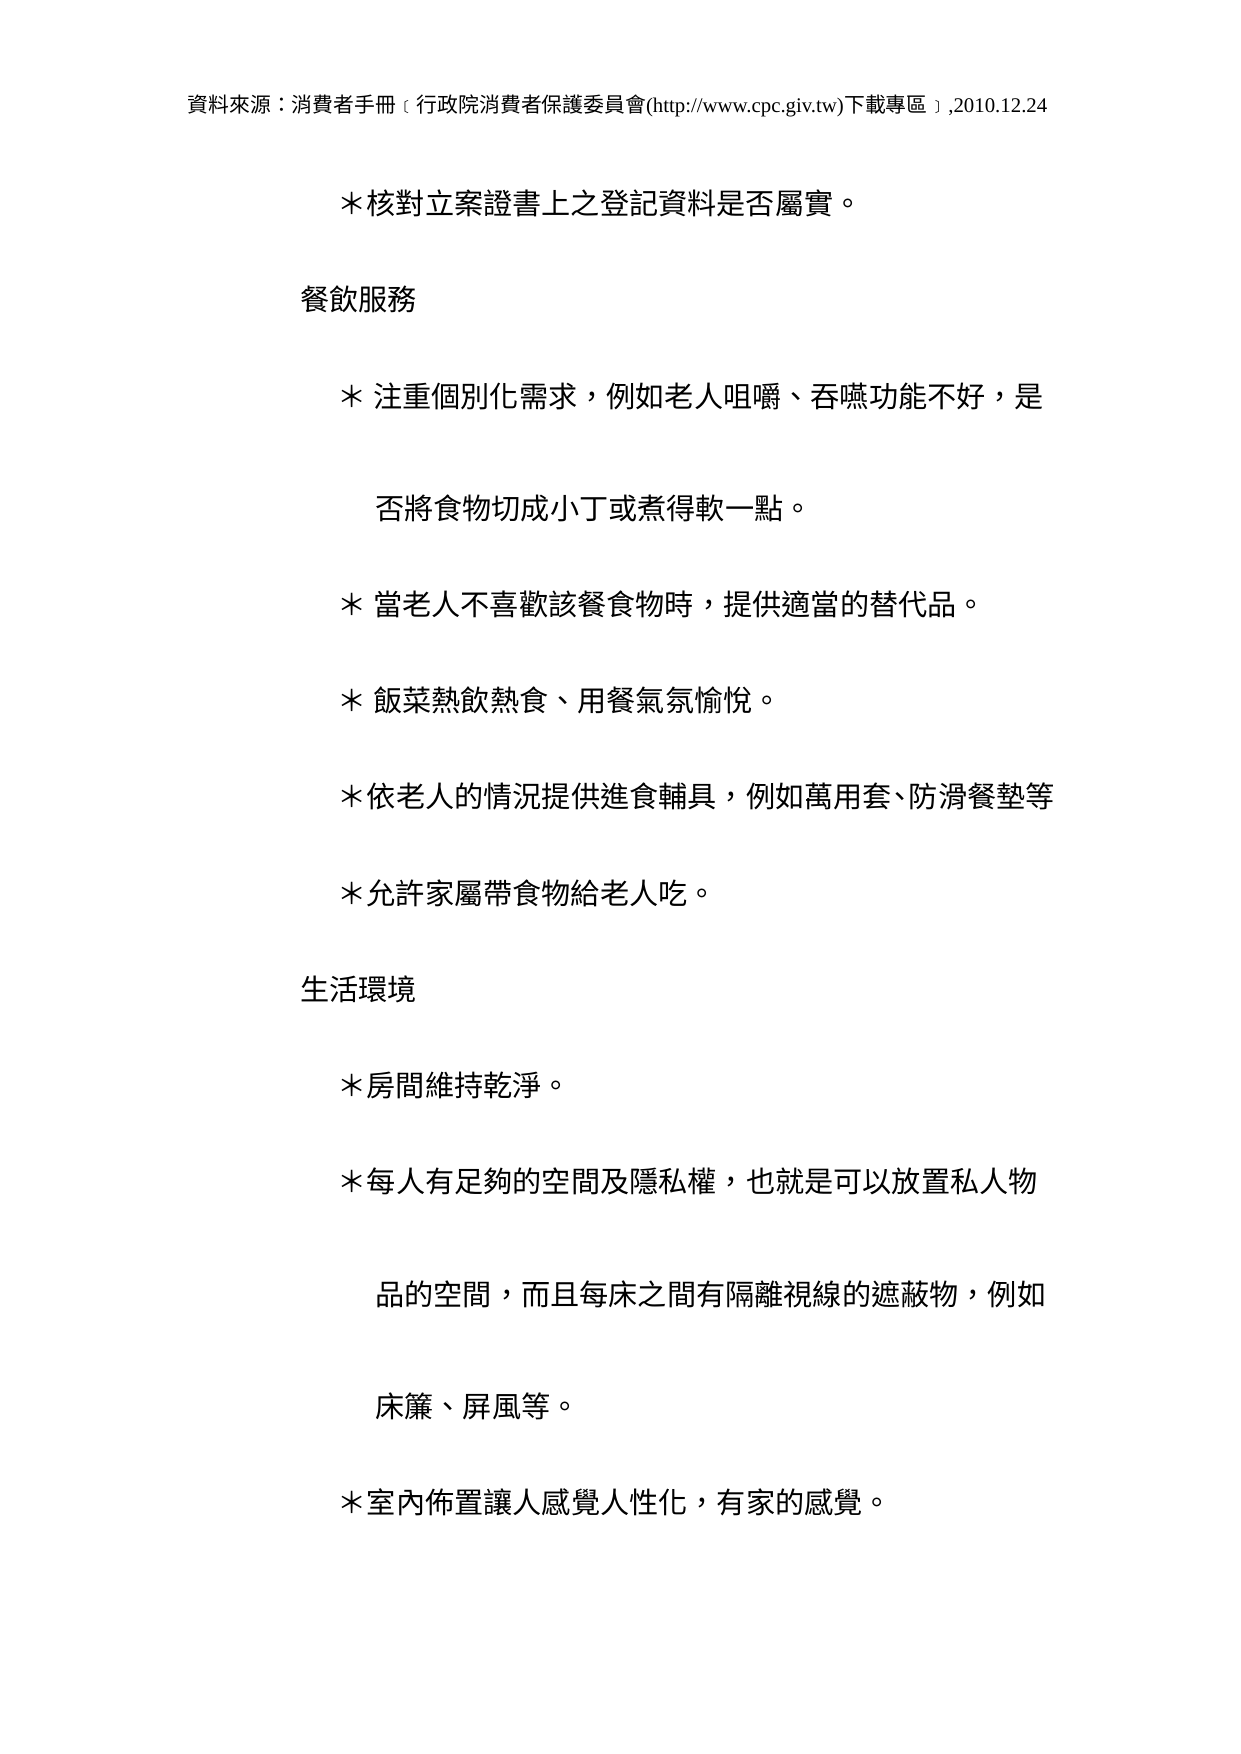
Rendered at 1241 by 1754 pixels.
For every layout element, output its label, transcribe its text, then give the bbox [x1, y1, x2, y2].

text ＊ 注重個別化需求，例如老人咀嚼、吞嚥功能不好，是否將食物切成小丁或煮得軟一點。 [337, 357, 1053, 544]
text ＊ 當老人不喜歡該餐食物時，提供適當的替代品。 [337, 565, 1053, 640]
text ＊核對立案證書上之登記資料是否屬實。 [312, 164, 1053, 239]
text 生活環境 [187, 950, 1053, 1025]
text ＊依老人的情況提供進食輔具，例如萬用套、防滑餐墊等。 [337, 758, 1053, 833]
text ＊房間維持乾淨。 [225, 1046, 1053, 1121]
text ＊允許家屬帶食物給老人吃。 [250, 854, 1053, 929]
text 餐飲服務 [187, 261, 1053, 336]
text ＊每人有足夠的空間及隱私權，也就是可以放置私人物品的空間，而且每床之間有隔離視線的遮蔽物，例如床簾、屏風等。 [337, 1142, 1053, 1442]
text ＊ 飯菜熱飲熱食、用餐氣氛愉悅。 [337, 662, 1053, 737]
text ＊室內佈置讓人感覺人性化，有家的感覺。 [337, 1463, 1053, 1538]
